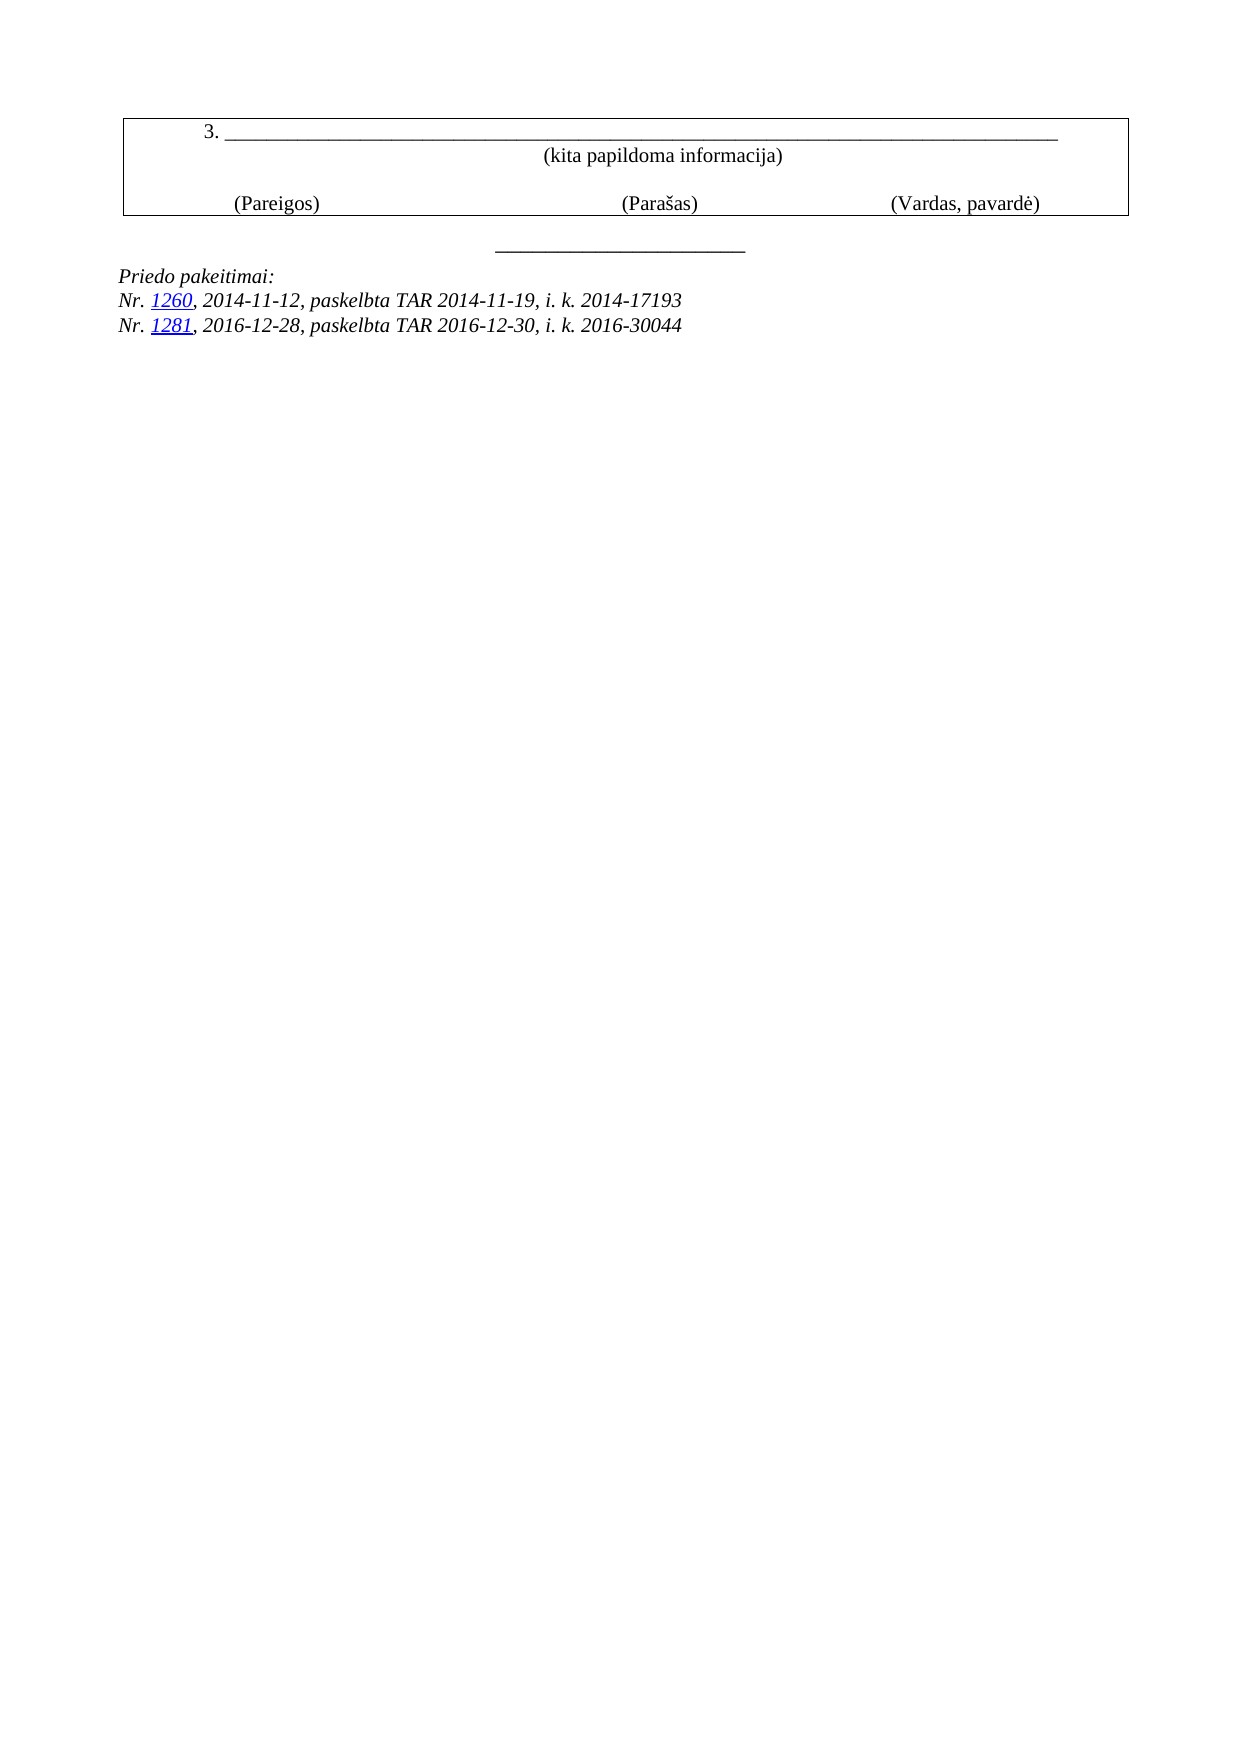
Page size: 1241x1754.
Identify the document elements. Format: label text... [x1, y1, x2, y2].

text Priedo pakeitimai: [118, 264, 1122, 288]
text –––––––––––––––––––– [118, 236, 1122, 264]
text Nr. 1281, 2016-12-28, paskelbta TAR 2016-12-30, i. k. 2016-30044 [118, 312, 1122, 337]
table_cell 3. ________________________________________________________________________________ (kita papildoma informacija) (Pareigos) (Parašas) (Vardas, pavardė) [124, 119, 1128, 215]
text Nr. 1260, 2014-11-12, paskelbta TAR 2014-11-19, i. k. 2014-17193 [118, 288, 1122, 312]
